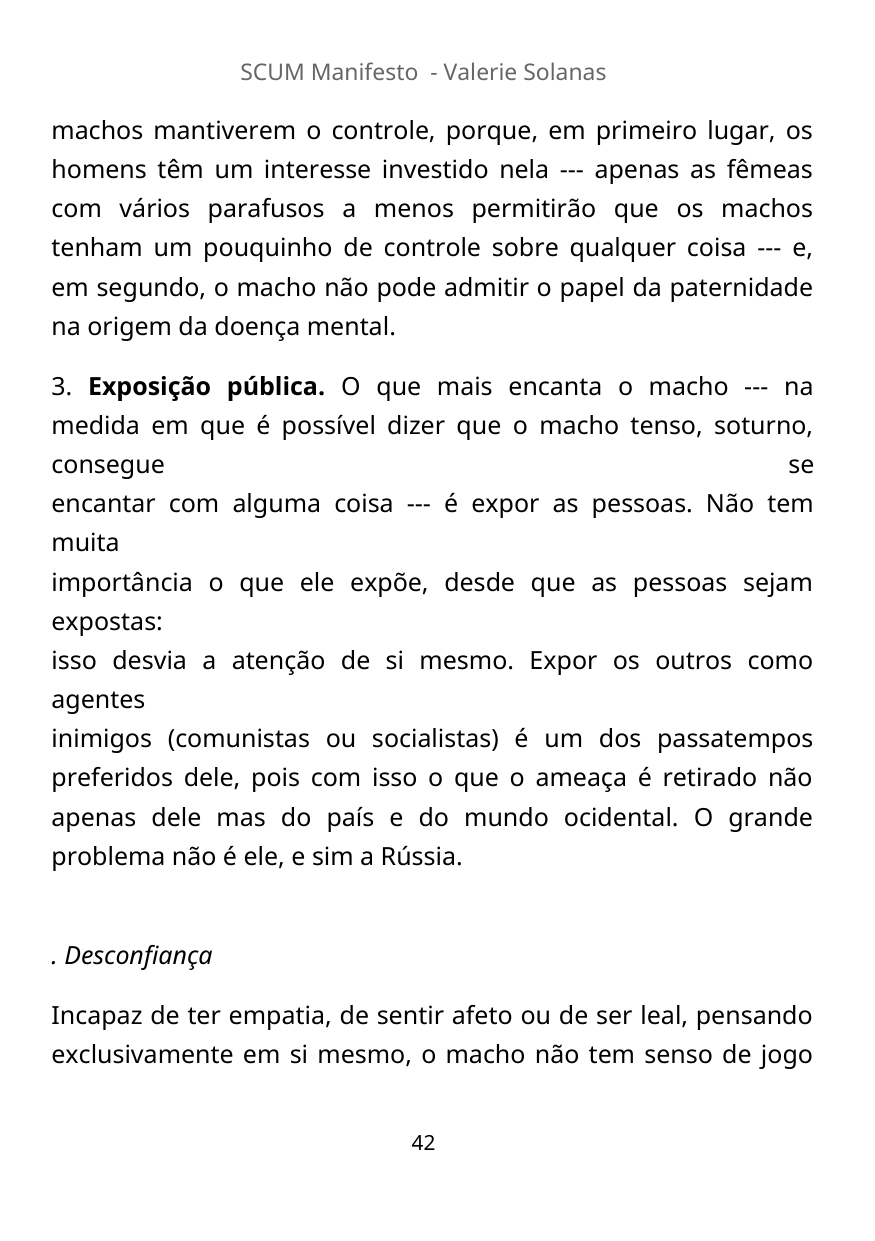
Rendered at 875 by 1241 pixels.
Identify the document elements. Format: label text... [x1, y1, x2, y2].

text machos mantiverem o controle, porque, em primeiro lugar, os homens têm um interesse investido nela --- apenas as fêmeas com vários parafusos a menos permitirão que os machos tenham um pouquinho de controle sobre qualquer coisa --- e, em segundo, o macho não pode admitir o papel da paternidade na origem da doença mental. [51, 112, 814, 342]
text Incapaz de ter empatia, de sentir afeto ou de ser leal, pensando exclusivamente em si mesmo, o macho não tem senso de jogo [51, 997, 814, 1071]
text . Desconfiança [51, 898, 814, 972]
text 3. Exposição pública. O que mais encanta o macho --- na medida em que é possível dizer que o macho tenso, soturno, consegue se encantar com alguma coisa --- é expor as pessoas. Não tem muita importância o que ele expõe, desde que as pessoas sejam expostas: isso desvia a atenção de si mesmo. Expor os outros como agentes inimigos (comunistas ou socialistas) é um dos passatempos preferidos dele, pois com isso o que o ameaça é retirado não apenas dele mas do país e do mundo ocidental. O grande problema não é ele, e sim a Rússia. [51, 368, 814, 872]
